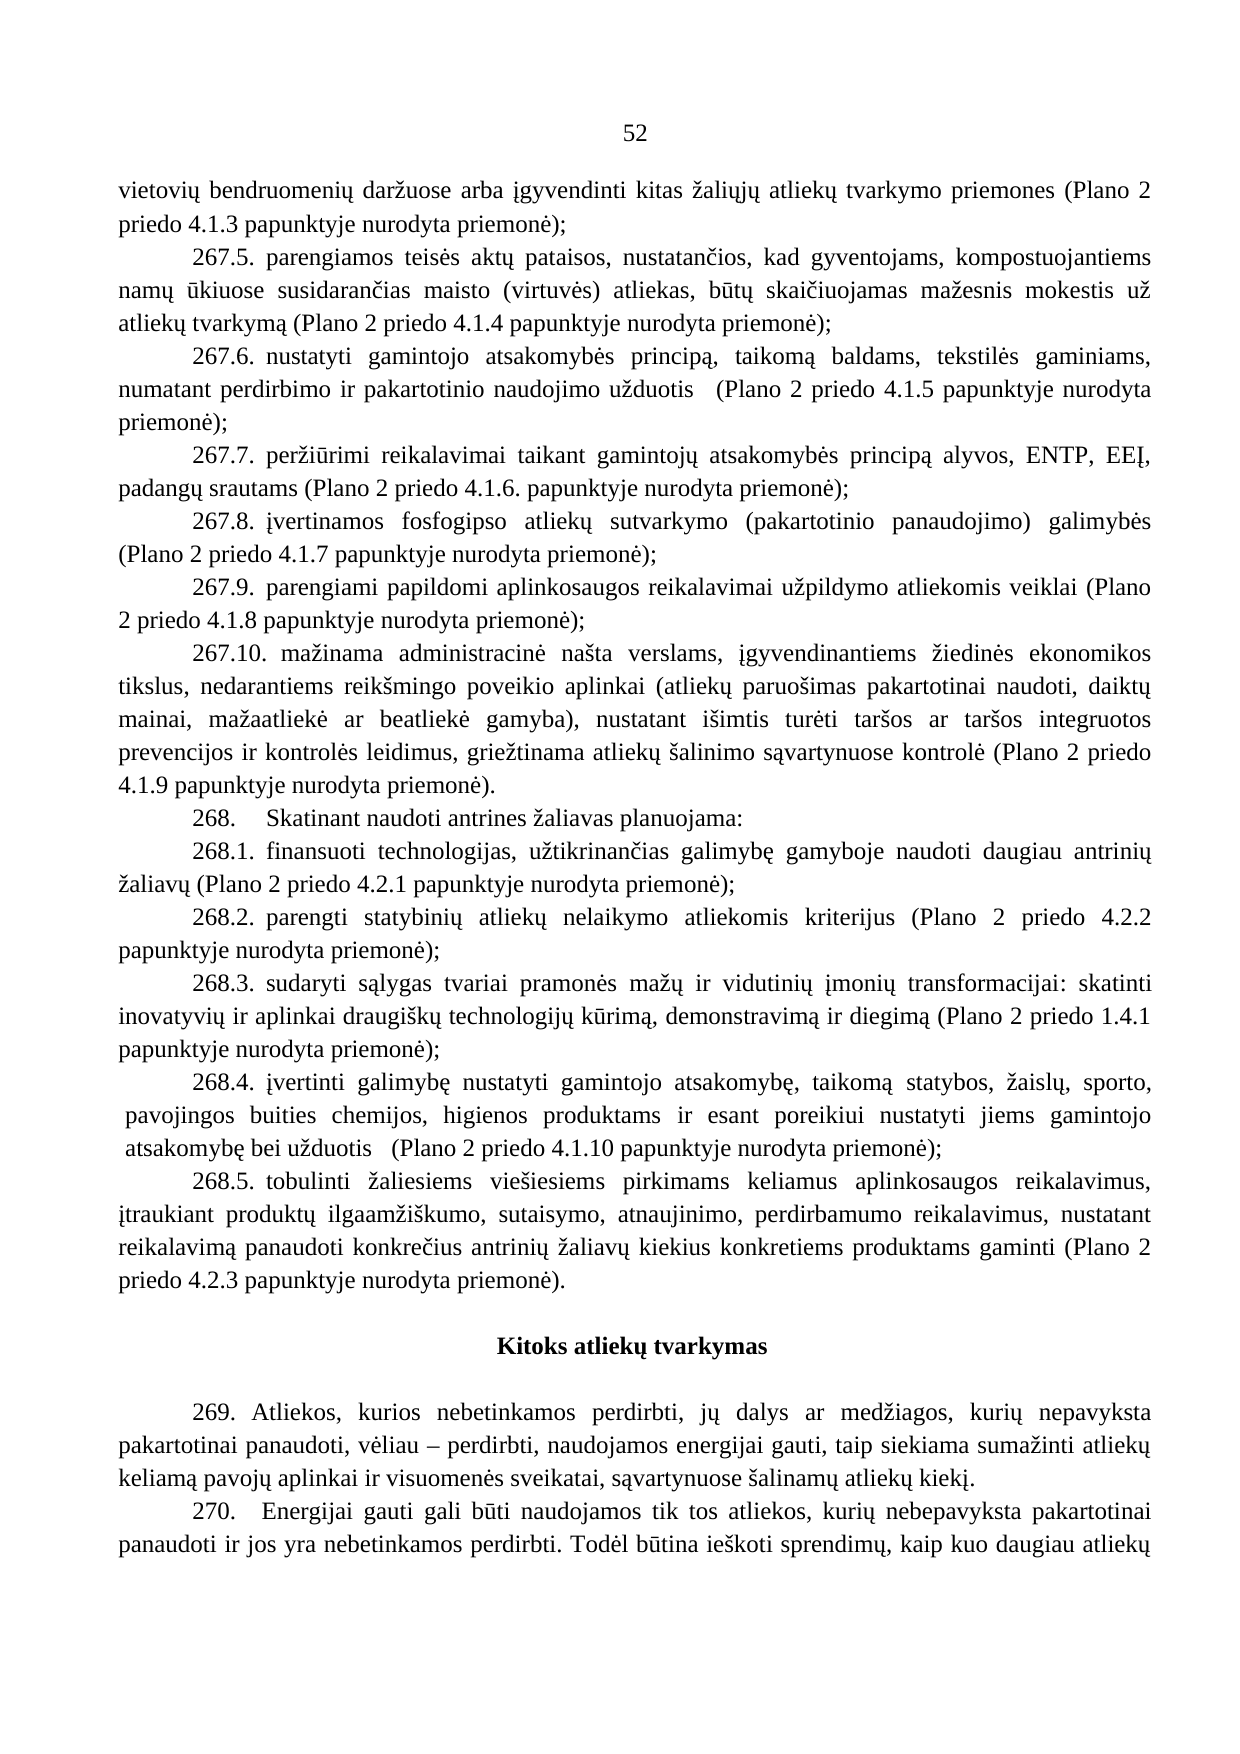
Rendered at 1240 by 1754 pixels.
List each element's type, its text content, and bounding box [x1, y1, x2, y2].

text 267.8. įvertinamos fosfogipso atliekų sutvarkymo (pakartotinio panaudojimo) galimybės (Plano 2 priedo 4.1.7 papunktyje nurodyta priemonė); [118, 506, 1152, 568]
text 267.10. mažinama administracinė našta verslams, įgyvendinantiems žiedinės ekonomikos tikslus, nedarantiems reikšmingo poveikio aplinkai (atliekų paruošimas pakartotinai naudoti, daiktų mainai, mažaatliekė ar beatliekė gamyba), nustatant išimtis turėti taršos ar taršos integruotos prevencijos ir kontrolės leidimus, griežtinama atliekų šalinimo sąvartynuose kontrolė (Plano 2 priedo 4.1.9 papunktyje nurodyta priemonė). [118, 638, 1152, 799]
text Kitoks atliekų tvarkymas [118, 1331, 1152, 1360]
text 268.3. sudaryti sąlygas tvariai pramonės mažų ir vidutinių įmonių transformacijai: skatinti inovatyvių ir aplinkai draugiškų technologijų kūrimą, demonstravimą ir diegimą (Plano 2 priedo 1.4.1 papunktyje nurodyta priemonė); [118, 968, 1152, 1063]
text 268.5. tobulinti žaliesiems viešiesiems pirkimams keliamus aplinkosaugos reikalavimus, įtraukiant produktų ilgaamžiškumo, sutaisymo, atnaujinimo, perdirbamumo reikalavimus, nustatant reikalavimą panaudoti konkrečius antrinių žaliavų kiekius konkretiems produktams gaminti (Plano 2 priedo 4.2.3 papunktyje nurodyta priemonė). [118, 1166, 1152, 1294]
text 268. Skatinant naudoti antrines žaliavas planuojama: [118, 803, 1152, 832]
text 268.1. finansuoti technologijas, užtikrinančias galimybę gamyboje naudoti daugiau antrinių žaliavų (Plano 2 priedo 4.2.1 papunktyje nurodyta priemonė); [118, 836, 1152, 898]
text 268.2. parengti statybinių atliekų nelaikymo atliekomis kriterijus (Plano 2 priedo 4.2.2 papunktyje nurodyta priemonė); [118, 902, 1152, 964]
text 269. Atliekos, kurios nebetinkamos perdirbti, jų dalys ar medžiagos, kurių nepavyksta pakartotinai panaudoti, vėliau – perdirbti, naudojamos energijai gauti, taip siekiama sumažinti atliekų keliamą pavojų aplinkai ir visuomenės sveikatai, sąvartynuose šalinamų atliekų kiekį. [118, 1397, 1152, 1492]
text 267.6. nustatyti gamintojo atsakomybės principą, taikomą baldams, tekstilės gaminiams, numatant perdirbimo ir pakartotinio naudojimo užduotis (Plano 2 priedo 4.1.5 papunktyje nurodyta priemonė); [118, 341, 1152, 436]
text 270. Energijai gauti gali būti naudojamos tik tos atliekos, kurių nebepavyksta pakartotinai panaudoti ir jos yra nebetinkamos perdirbti. Todėl būtina ieškoti sprendimų, kaip kuo daugiau atliekų [118, 1496, 1152, 1558]
text 267.7. peržiūrimi reikalavimai taikant gamintojų atsakomybės principą alyvos, ENTP, EEĮ, padangų srautams (Plano 2 priedo 4.1.6. papunktyje nurodyta priemonė); [118, 440, 1152, 502]
text vietovių bendruomenių daržuose arba įgyvendinti kitas žaliųjų atliekų tvarkymo priemones (Plano 2 priedo 4.1.3 papunktyje nurodyta priemonė); [118, 176, 1152, 237]
text 267.9. parengiami papildomi aplinkosaugos reikalavimai užpildymo atliekomis veiklai (Plano 2 priedo 4.1.8 papunktyje nurodyta priemonė); [118, 572, 1152, 634]
text 267.5. parengiamos teisės aktų pataisos, nustatančios, kad gyventojams, kompostuojantiems namų ūkiuose susidarančias maisto (virtuvės) atliekas, būtų skaičiuojamas mažesnis mokestis už atliekų tvarkymą (Plano 2 priedo 4.1.4 papunktyje nurodyta priemonė); [118, 242, 1152, 336]
text 268.4. įvertinti galimybę nustatyti gamintojo atsakomybę, taikomą statybos, žaislų, sporto, pavojingos buities chemijos, higienos produktams ir esant poreikiui nustatyti jiems gamintojo atsakomybę bei užduotis (Plano 2 priedo 4.1.10 papunktyje nurodyta priemonė); [125, 1067, 1152, 1162]
